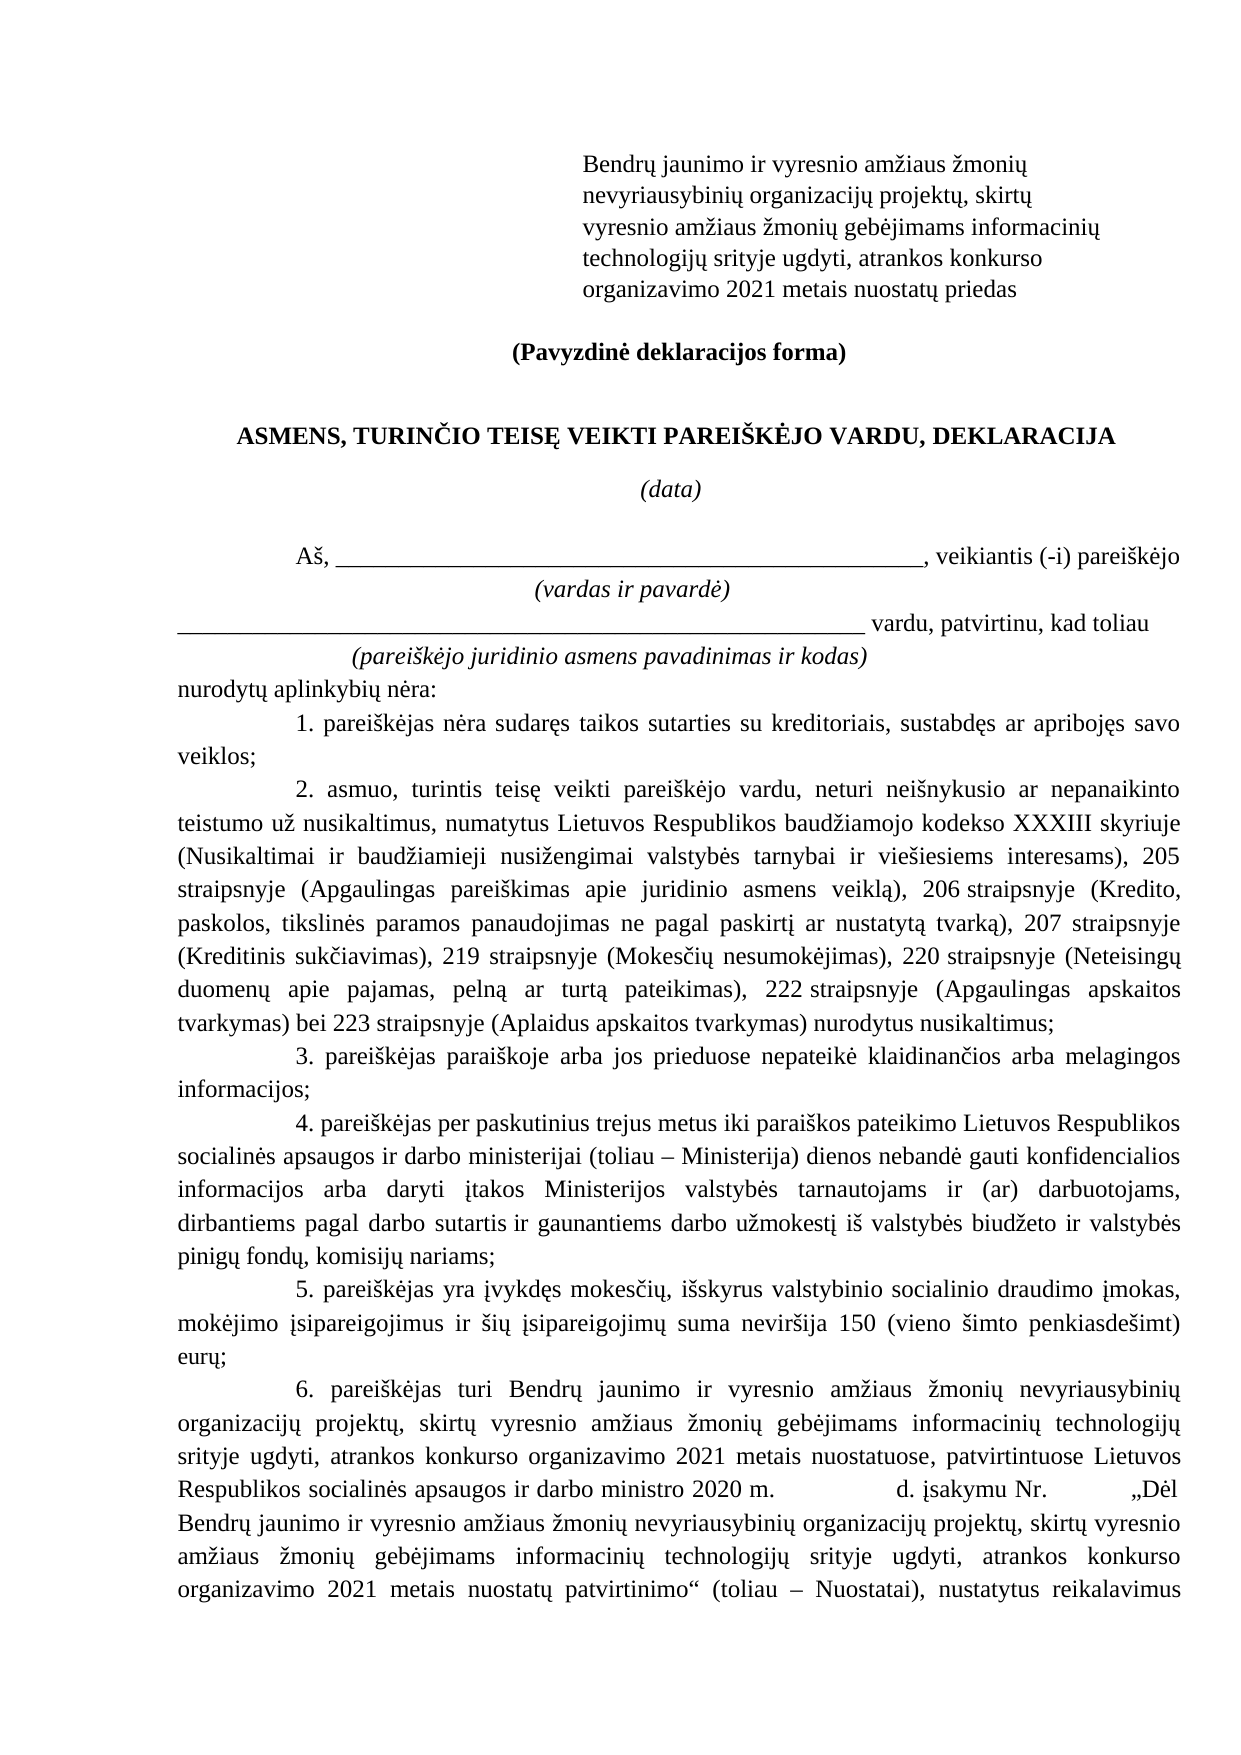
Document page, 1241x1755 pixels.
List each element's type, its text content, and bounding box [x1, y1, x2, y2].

text 4. pareiškėjas per paskutinius trejus metus iki paraiškos pateikimo Lietuvos Respublikos socialinės apsaugos ir darbo ministerijai (toliau – Ministerija) dienos nebandė gauti konfidencialios informacijos arba daryti įtakos Ministerijos valstybės tarnautojams ir (ar) darbuotojams, dirbantiems pagal darbo sutartis ir gaunantiems darbo užmokestį iš valstybės biudžeto ir valstybės pinigų fondų, komisijų nariams; [177, 1103, 1181, 1270]
text (Pavyzdinė deklaracijos forma) [177, 335, 1181, 366]
text 1. pareiškėjas nėra sudaręs taikos sutarties su kreditoriais, sustabdęs ar apribojęs savo veiklos; [177, 703, 1181, 770]
text Bendrų jaunimo ir vyresnio amžiaus žmonių [582, 148, 1181, 179]
text (data) [162, 472, 1181, 503]
text 2. asmuo, turintis teisę veikti pareiškėjo vardu, neturi neišnykusio ar nepanaikinto teistumo už nusikaltimus, numatytus Lietuvos Respublikos baudžiamojo kodekso XXXIII skyriuje (Nusikaltimai ir baudžiamieji nusižengimai valstybės tarnybai ir viešiesiems interesams), 205 straipsnyje (Apgaulingas pareiškimas apie juridinio asmens veiklą), 206 straipsnyje (Kredito, paskolos, tikslinės paramos panaudojimas ne pagal paskirtį ar nustatytą tvarką), 207 straipsnyje (Kreditinis sukčiavimas), 219 straipsnyje (Mokesčių nesumokėjimas), 220 straipsnyje (Neteisingų duomenų apie pajamas, pelną ar turtą pateikimas), 222 straipsnyje (Apgaulingas apskaitos tvarkymas) bei 223 straipsnyje (Aplaidus apskaitos tvarkymas) nurodytus nusikaltimus; [177, 770, 1181, 1037]
text Aš, _______________________________________________, veikiantis (-i) pareiškėjo [177, 537, 1181, 570]
text ASMENS, TURINČIO TEISĘ VEIKTI PAREIŠKĖJO VARDU, DEKLARACIJA [177, 419, 1181, 450]
text 3. pareiškėjas paraiškoje arba jos prieduose nepateikė klaidinančios arba melagingos informacijos; [177, 1037, 1181, 1103]
text nevyriausybinių organizacijų projektų, skirtų [582, 179, 1181, 210]
text (pareiškėjo juridinio asmens pavadinimas ir kodas) [177, 637, 1181, 670]
text nurodytų aplinkybių nėra: [177, 670, 1181, 703]
text vyresnio amžiaus žmonių gebėjimams informacinių [582, 210, 1181, 241]
text organizavimo 2021 metais nuostatų priedas [582, 273, 1181, 304]
text _______________________________________________________ vardu, patvirtinu, kad toliau [177, 603, 1181, 637]
text (vardas ir pavardė) [177, 570, 1181, 603]
text technologijų srityje ugdyti, atrankos konkurso [582, 241, 1181, 273]
text 5. pareiškėjas yra įvykdęs mokesčių, išskyrus valstybinio socialinio draudimo įmokas, mokėjimo įsipareigojimus ir šių įsipareigojimų suma neviršija 150 (vieno šimto penkiasdešimt) eurų; [177, 1270, 1181, 1370]
text 6. pareiškėjas turi Bendrų jaunimo ir vyresnio amžiaus žmonių nevyriausybinių organizacijų projektų, skirtų vyresnio amžiaus žmonių gebėjimams informacinių technologijų srityje ugdyti, atrankos konkurso organizavimo 2021 metais nuostatuose, patvirtintuose Lietuvos Respublikos socialinės apsaugos ir darbo ministro 2020 m. d. įsakymu Nr. „Dėl Bendrų jaunimo ir vyresnio amžiaus žmonių nevyriausybinių organizacijų projektų, skirtų vyresnio amžiaus žmonių gebėjimams informacinių technologijų srityje ugdyti, atrankos konkurso organizavimo 2021 metais nuostatų patvirtinimo“ (toliau – Nuostatai), nustatytus reikalavimus [177, 1370, 1181, 1603]
